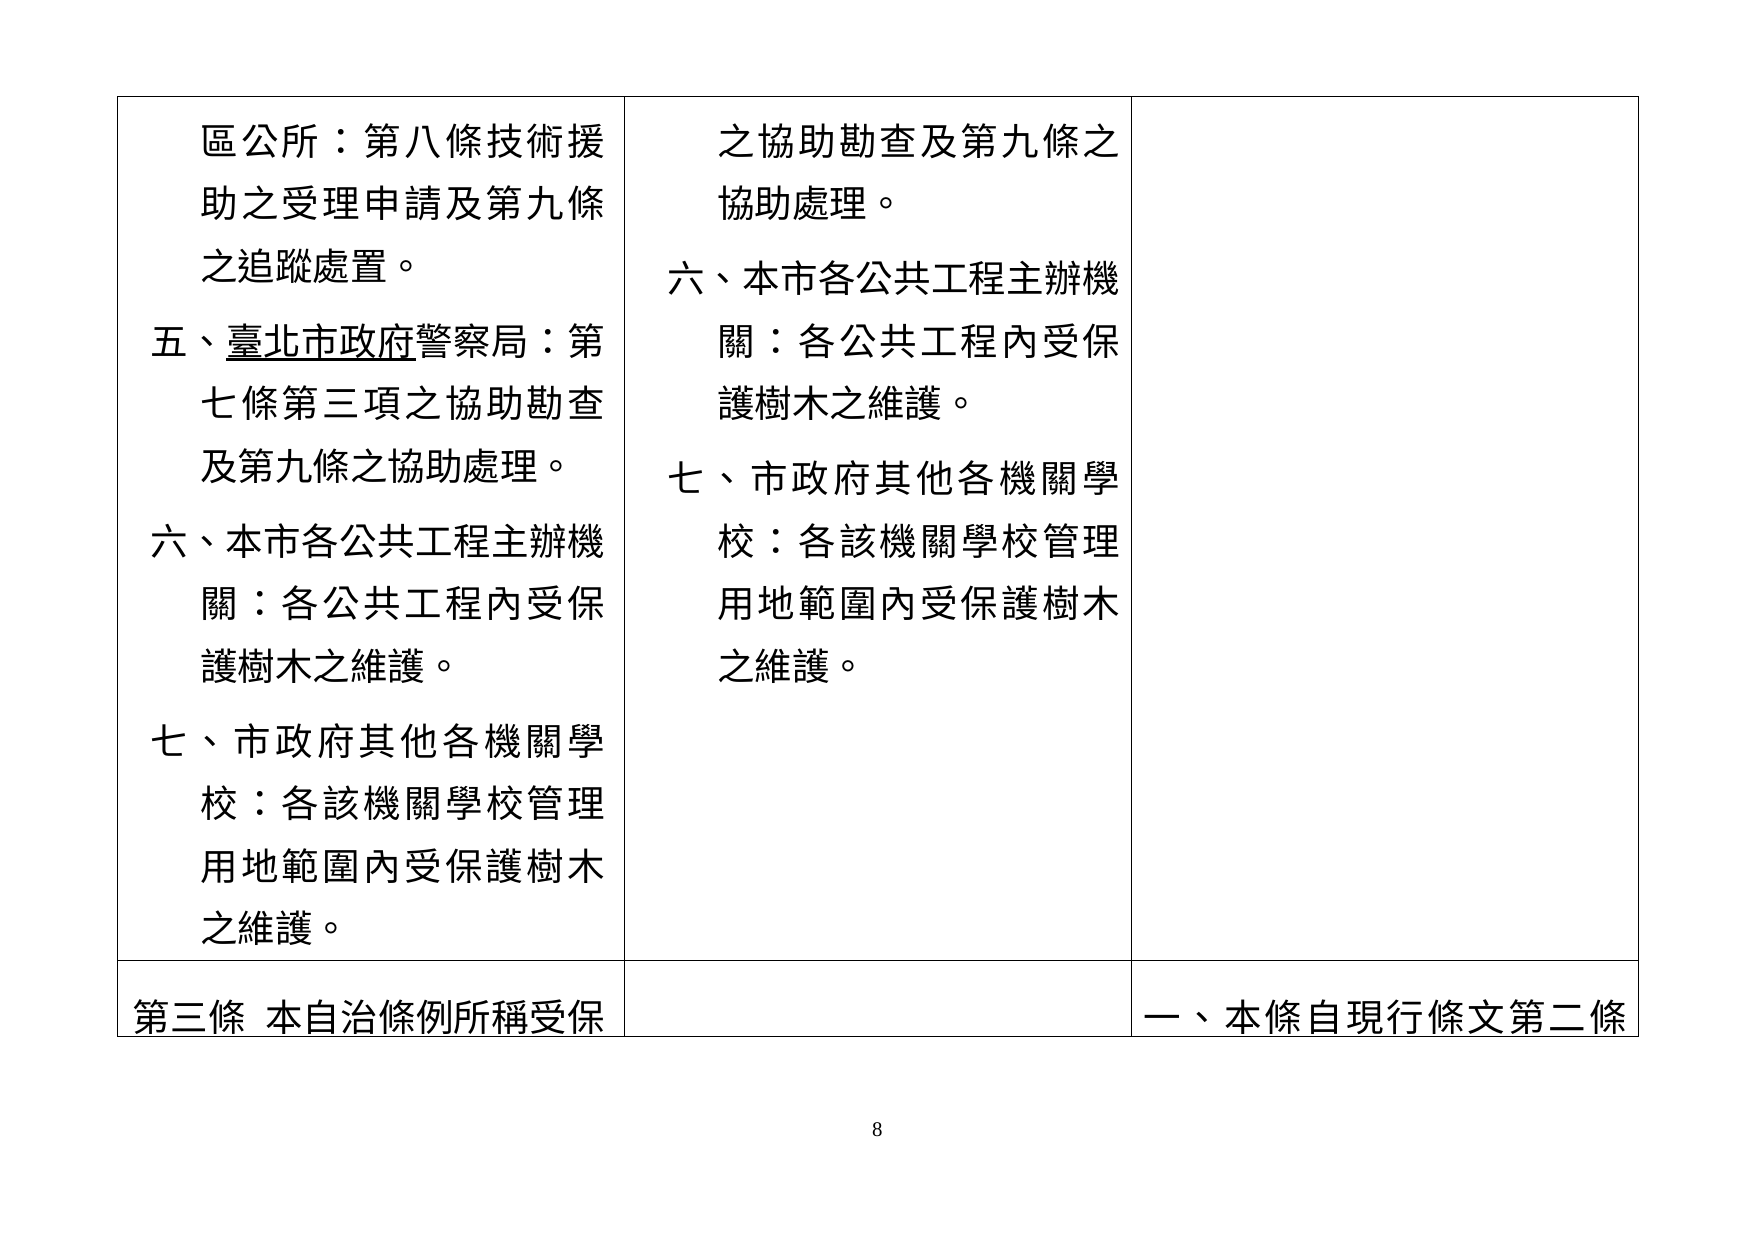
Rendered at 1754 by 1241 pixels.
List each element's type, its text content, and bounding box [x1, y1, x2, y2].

table_cell 一、本條自現行條文第二條 [1132, 961, 1638, 1036]
table_cell 區公所：第八條技術援助之受理申請及第九條之追蹤處置。 五、臺北市政府警察局：第七條第三項之協助勘查及第九條之協助處理。 六、本市各公共工程主辦機關：各公共工程內受保護樹木之維護。 七、市政府其他各機關學校：各該機關學校管理用地範圍內受保護樹木之維護。 [118, 97, 624, 959]
table_cell [1132, 97, 1638, 959]
table_cell [625, 961, 1131, 1036]
table_cell 第三條 本自治條例所稱受保 [118, 961, 624, 1036]
table_cell 之協助勘查及第九條之協助處理。 六、本市各公共工程主辦機關：各公共工程內受保護樹木之維護。 七、市政府其他各機關學校：各該機關學校管理用地範圍內受保護樹木之維護。 [625, 97, 1131, 959]
